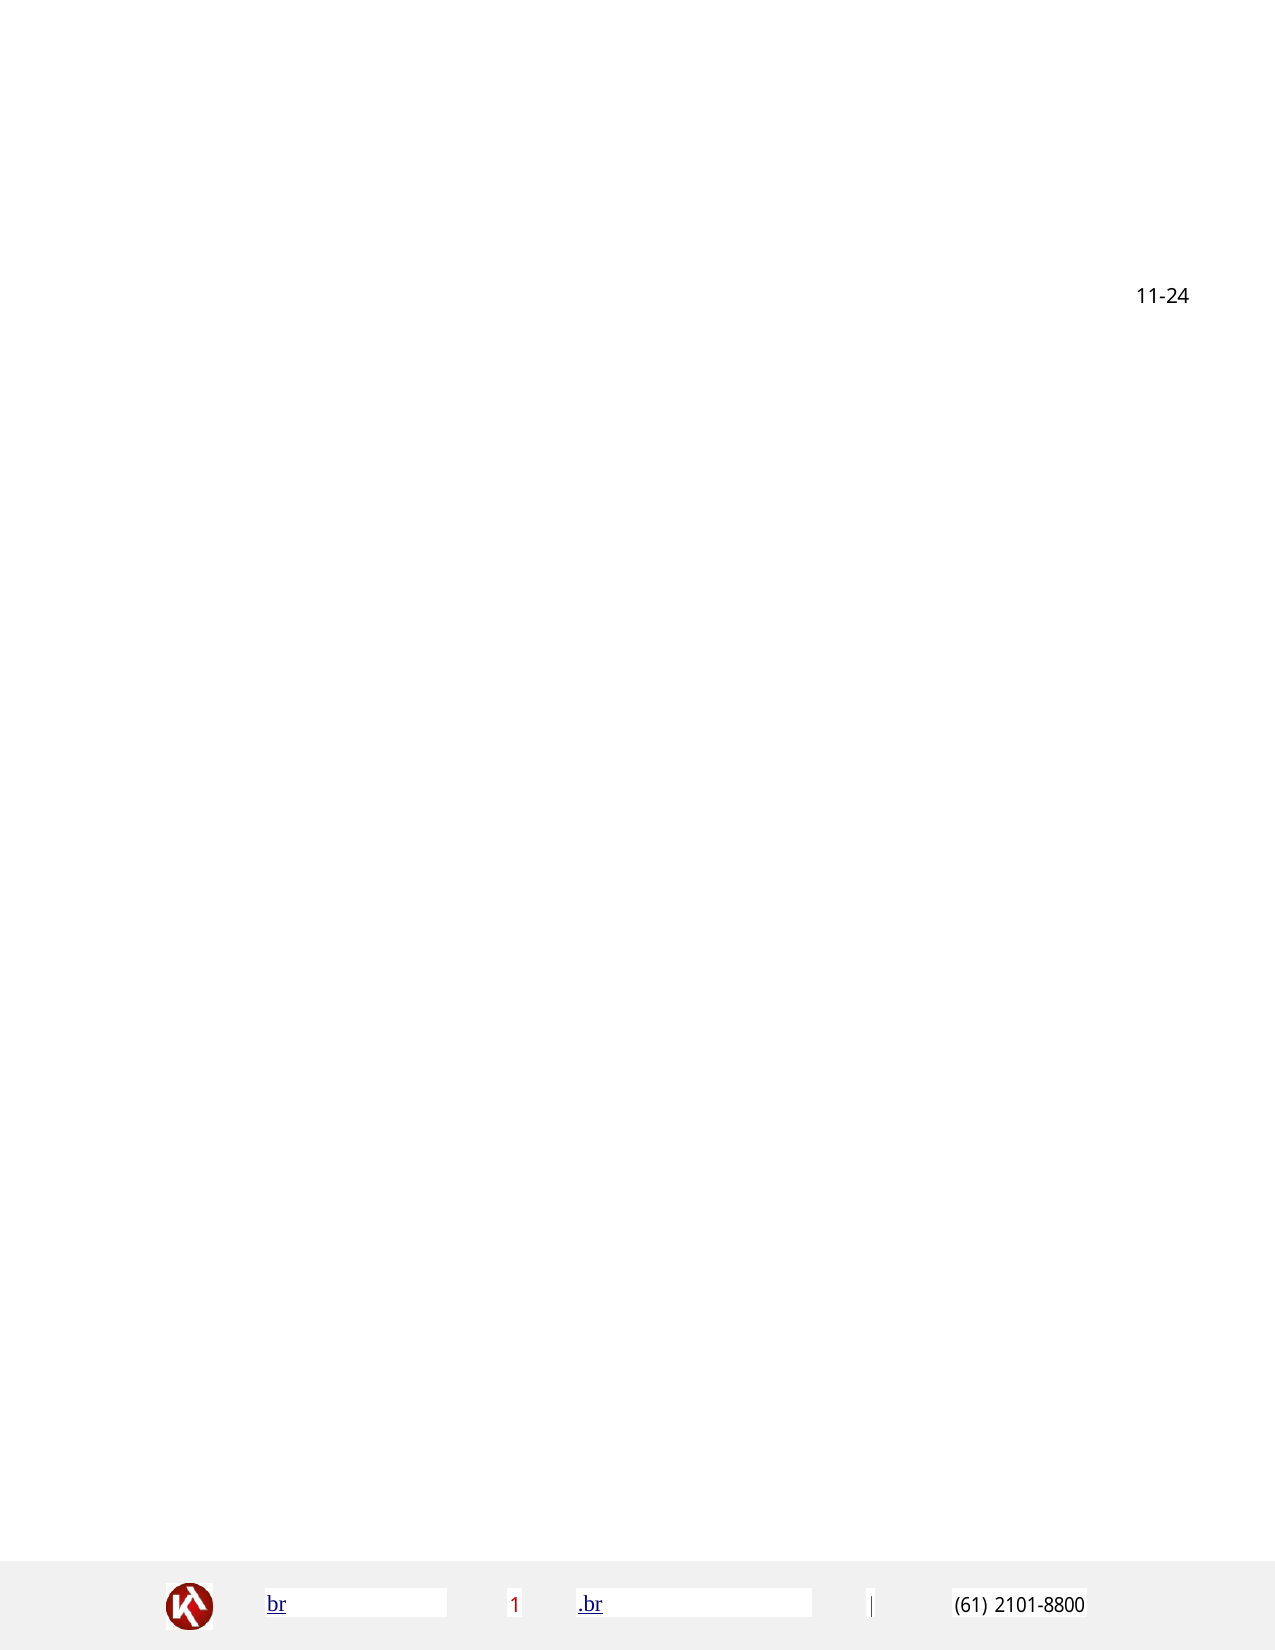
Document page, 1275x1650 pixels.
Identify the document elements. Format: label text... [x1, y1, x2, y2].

text 11-24 [177, 281, 1189, 310]
